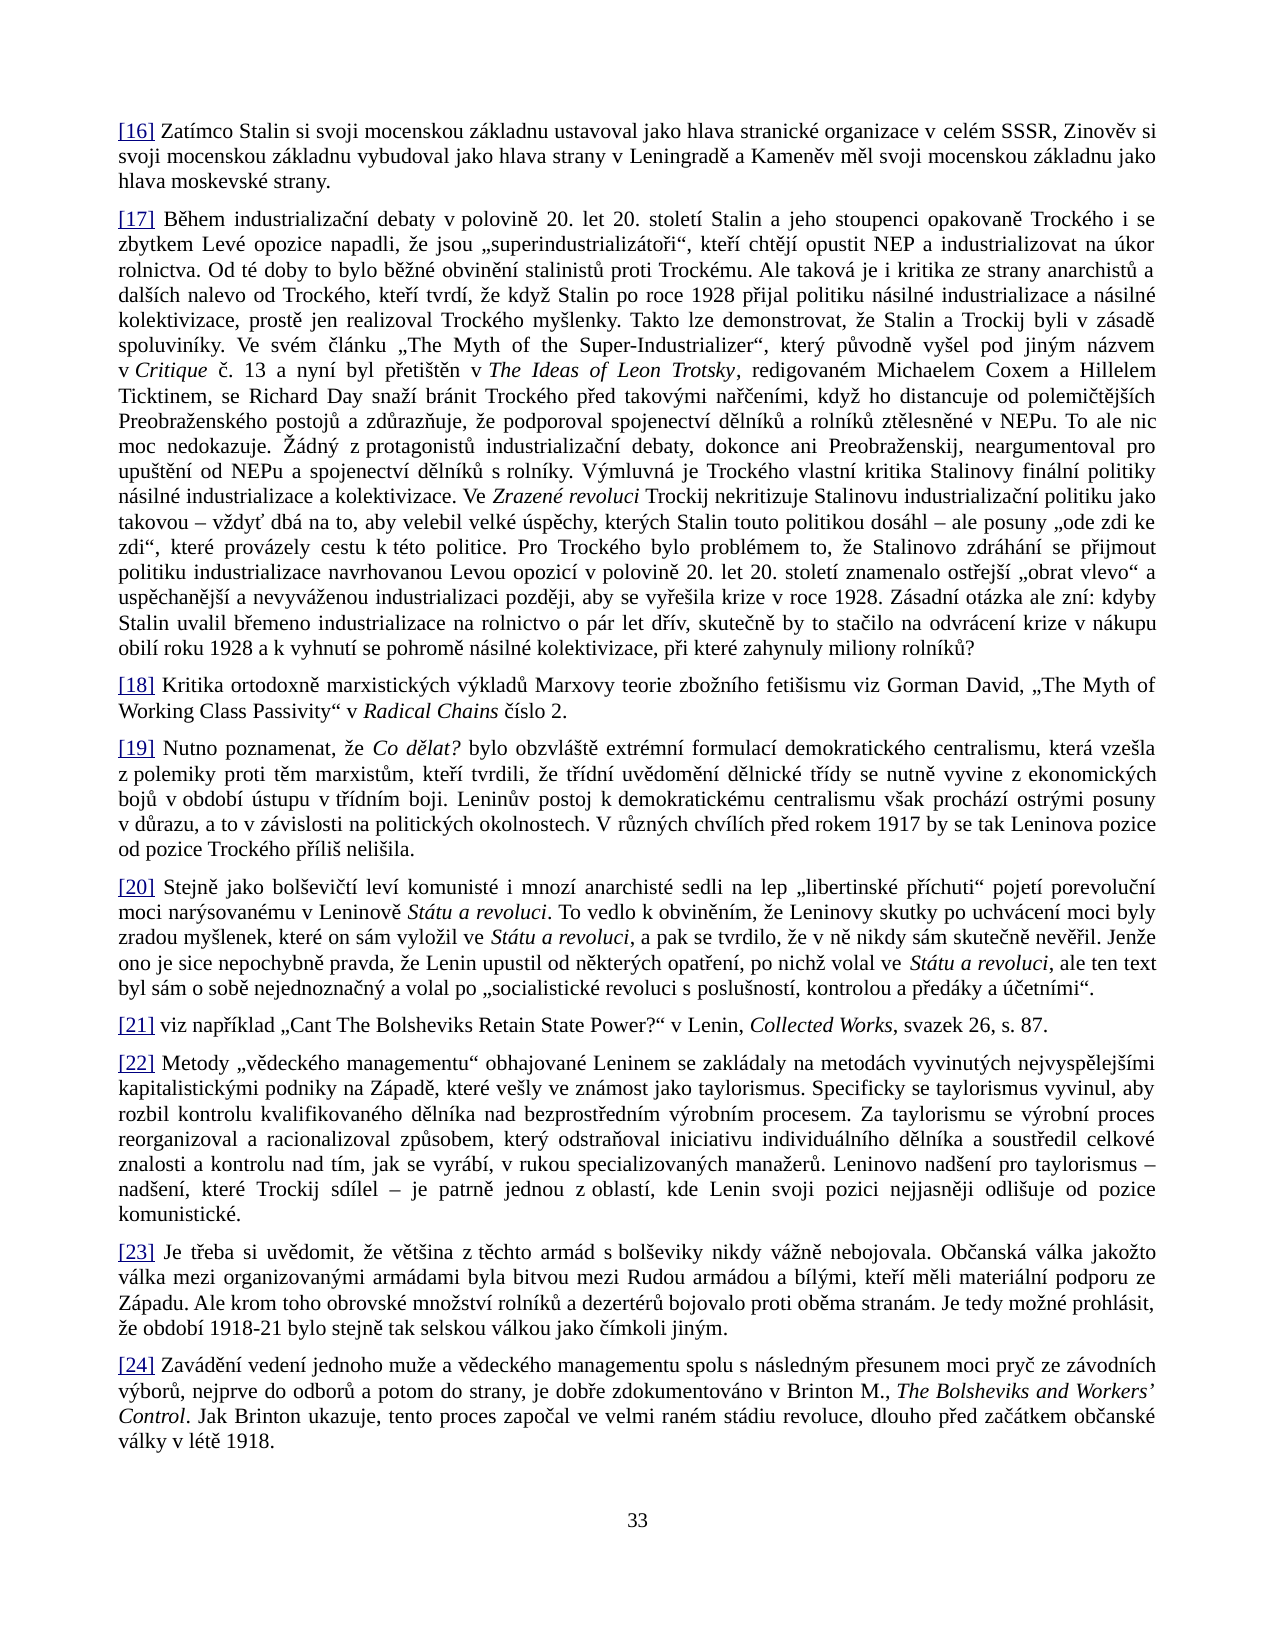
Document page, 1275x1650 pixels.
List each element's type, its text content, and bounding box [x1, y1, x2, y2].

text [18] Kritika ortodoxně marxistických výkladů Marxovy teorie zbožního fetišismu viz Gorman David, „The Myth of Working Class Passivity“ v Radical Chains číslo 2. [118, 672, 1157, 723]
text [17] Během industrializační debaty v polovině 20. let 20. století Stalin a jeho stoupenci opakovaně Trockého i se zbytkem Levé opozice napadli, že jsou „superindustrializátoři“, kteří chtějí opustit NEP a industrializovat na úkor rolnictva. Od té doby to bylo běžné obvinění stalinistů proti Trockému. Ale taková je i kritika ze strany anarchistů a dalších nalevo od Trockého, kteří tvrdí, že když Stalin po roce 1928 přijal politiku násilné industrializace a násilné kolektivizace, prostě jen realizoval Trockého myšlenky. Takto lze demonstrovat, že Stalin a Trockij byli v zásadě spoluviníky. Ve svém článku „The Myth of the Super-Industrializer“, který původně vyšel pod jiným názvem v Critique č. 13 a nyní byl přetištěn v The Ideas of Leon Trotsky, redigovaném Michaelem Coxem a Hillelem Ticktinem, se Richard Day snaží bránit Trockého před takovými nařčeními, když ho distancuje od polemičtějších Preobraženského postojů a zdůrazňuje, že podporoval spojenectví dělníků a rolníků ztělesněné v NEPu. To ale nic moc nedokazuje. Žádný z protagonistů industrializační debaty, dokonce ani Preobraženskij, neargumentoval pro upuštění od NEPu a spojenectví dělníků s rolníky. Výmluvná je Trockého vlastní kritika Stalinovy finální politiky násilné industrializace a kolektivizace. Ve Zrazené revoluci Trockij nekritizuje Stalinovu industrializační politiku jako takovou – vždyť dbá na to, aby velebil velké úspěchy, kterých Stalin touto politikou dosáhl – ale posuny „ode zdi ke zdi“, které provázely cestu k této politice. Pro Trockého bylo problémem to, že Stalinovo zdráhání se přijmout politiku industrializace navrhovanou Levou opozicí v polovině 20. let 20. století znamenalo ostřejší „obrat vlevo“ a uspěchanější a nevyváženou industrializaci později, aby se vyřešila krize v roce 1928. Zásadní otázka ale zní: kdyby Stalin uvalil břemeno industrializace na rolnictvo o pár let dřív, skutečně by to stačilo na odvrácení krize v nákupu obilí roku 1928 a k vyhnutí se pohromě násilné kolektivizace, při které zahynuly miliony rolníků? [118, 206, 1157, 660]
text [20] Stejně jako bolševičtí leví komunisté i mnozí anarchisté sedli na lep „libertinské příchuti“ pojetí porevoluční moci narýsovanému v Leninově Státu a revoluci. To vedlo k obviněním, že Leninovy skutky po uchvácení moci byly zradou myšlenek, které on sám vyložil ve Státu a revoluci, a pak se tvrdilo, že v ně nikdy sám skutečně nevěřil. Jenže ono je sice nepochybně pravda, že Lenin upustil od některých opatření, po nichž volal ve Státu a revoluci, ale ten text byl sám o sobě nejednoznačný a volal po „socialistické revoluci s poslušností, kontrolou a předáky a účetními“. [118, 874, 1157, 1000]
text [23] Je třeba si uvědomit, že většina z těchto armád s bolševiky nikdy vážně nebojovala. Občanská válka jakožto válka mezi organizovanými armádami byla bitvou mezi Rudou armádou a bílými, kteří měli materiální podporu ze Západu. Ale krom toho obrovské množství rolníků a dezertérů bojovalo proti oběma stranám. Je tedy možné prohlásit, že období 1918-21 bylo stejně tak selskou válkou jako čímkoli jiným. [118, 1239, 1157, 1340]
text [24] Zavádění vedení jednoho muže a vědeckého managementu spolu s následným přesunem moci pryč ze závodních výborů, nejprve do odborů a potom do strany, je dobře zdokumentováno v Brinton M., The Bolsheviks and Workers’ Control. Jak Brinton ukazuje, tento proces započal ve velmi raném stádiu revoluce, dlouho před začátkem občanské války v létě 1918. [118, 1352, 1157, 1453]
text [22] Metody „vědeckého managementu“ obhajované Leninem se zakládaly na metodách vyvinutých nejvyspělejšími kapitalistickými podniky na Západě, které vešly ve známost jako taylorismus. Specificky se taylorismus vyvinul, aby rozbil kontrolu kvalifikovaného dělníka nad bezprostředním výrobním procesem. Za taylorismu se výrobní proces reorganizoval a racionalizoval způsobem, který odstraňoval iniciativu individuálního dělníka a soustředil celkové znalosti a kontrolu nad tím, jak se vyrábí, v rukou specializovaných manažerů. Leninovo nadšení pro taylorismus – nadšení, které Trockij sdílel – je patrně jednou z oblastí, kde Lenin svoji pozici nejjasněji odlišuje od pozice komunistické. [118, 1050, 1157, 1227]
text [16] Zatímco Stalin si svoji mocenskou základnu ustavoval jako hlava stranické organizace v celém SSSR, Zinověv si svoji mocenskou základnu vybudoval jako hlava strany v Leningradě a Kameněv měl svoji mocenskou základnu jako hlava moskevské strany. [118, 118, 1157, 194]
text [21] viz například „Cant The Bolsheviks Retain State Power?“ v Lenin, Collected Works, svazek 26, s. 87. [118, 1012, 1157, 1038]
text [19] Nutno poznamenat, že Co dělat? bylo obzvláště extrémní formulací demokratického centralismu, která vzešla z polemiky proti těm marxistům, kteří tvrdili, že třídní uvědomění dělnické třídy se nutně vyvine z ekonomických bojů v období ústupu v třídním boji. Leninův postoj k demokratickému centralismu však prochází ostrými posuny v důrazu, a to v závislosti na politických okolnostech. V různých chvílích před rokem 1917 by se tak Leninova pozice od pozice Trockého příliš nelišila. [118, 735, 1157, 861]
